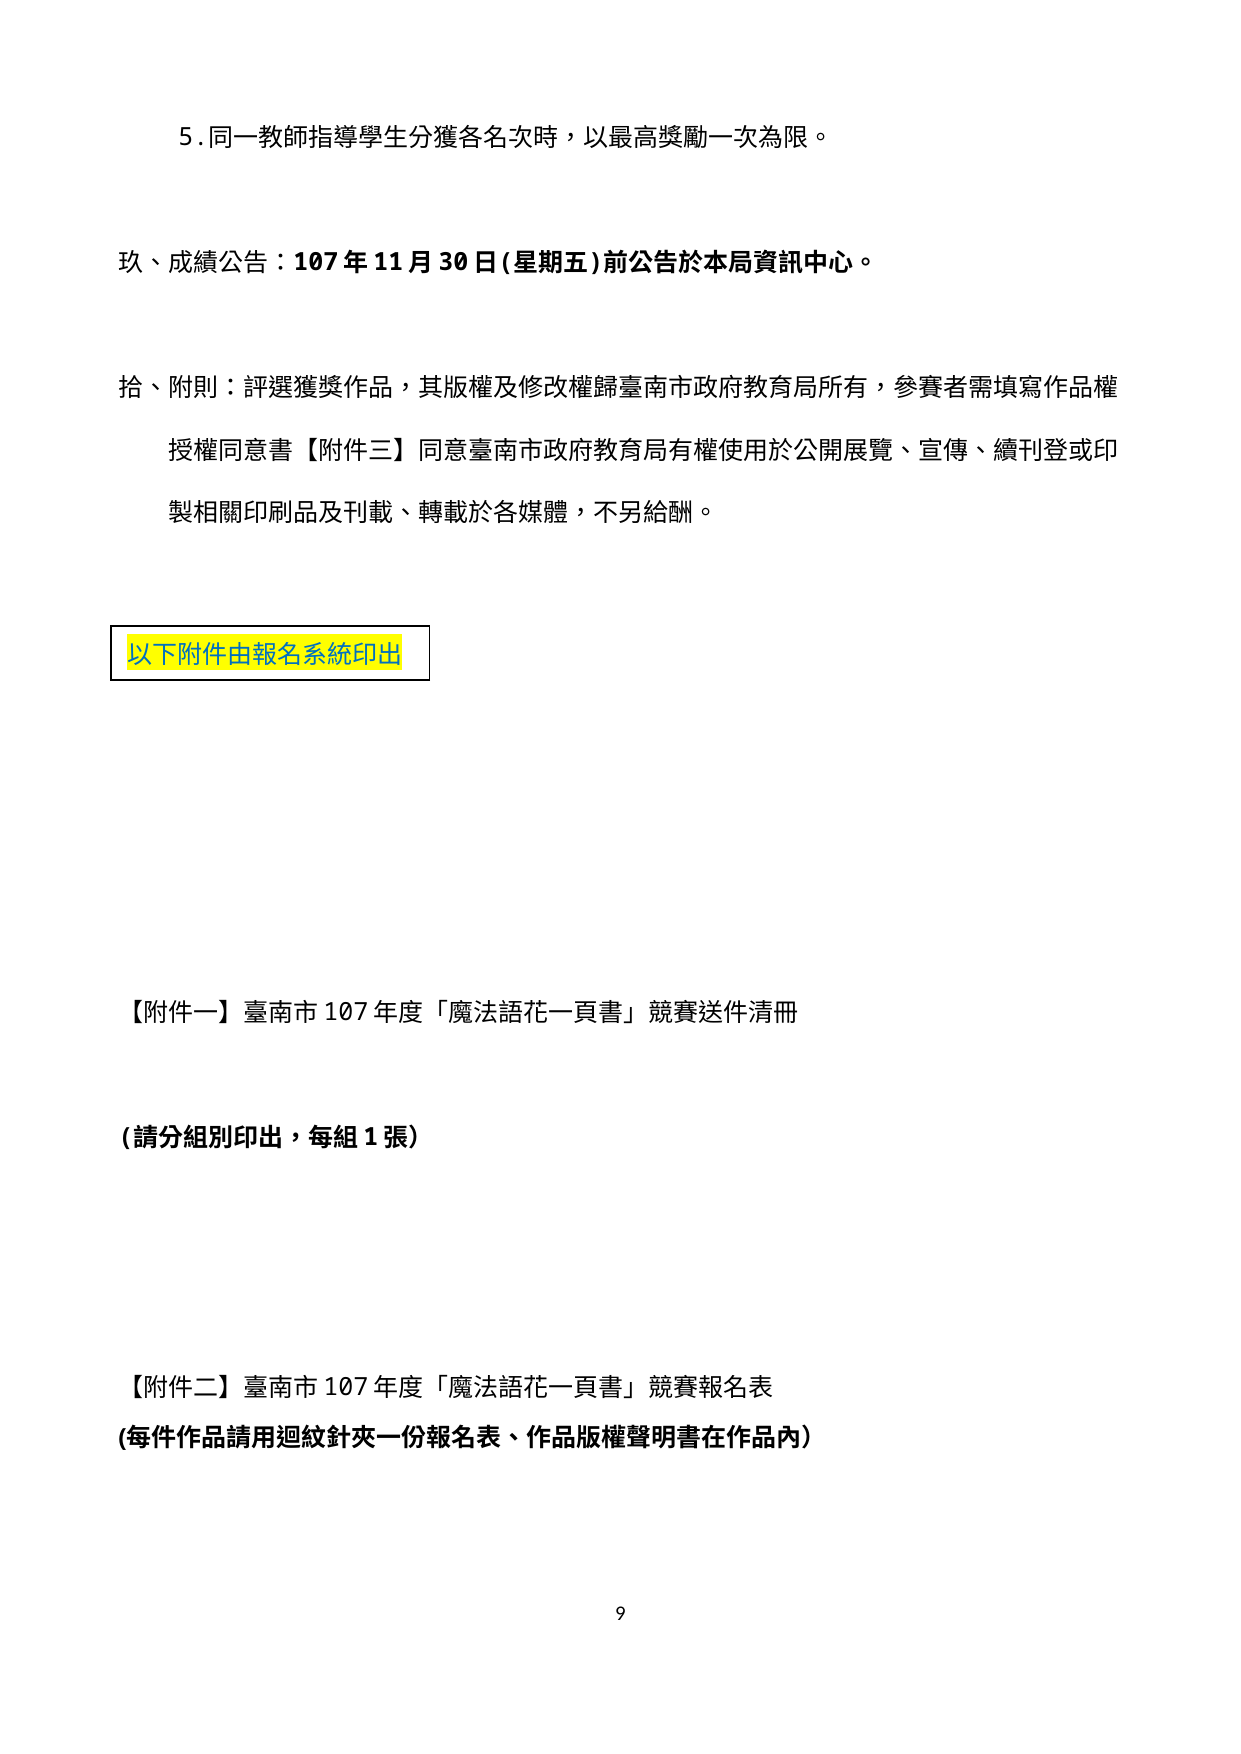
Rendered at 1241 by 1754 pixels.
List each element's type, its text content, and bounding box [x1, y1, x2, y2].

text (請分組別印出，每組1張） [118, 1094, 1122, 1157]
text 【附件一】臺南市107年度「魔法語花一頁書」競賽送件清冊 [118, 969, 1122, 1032]
text 拾、附則：評選獲獎作品，其版權及修改權歸臺南市政府教育局所有，參賽者需填寫作品權授權同意書【附件三】同意臺南市政府教育局有權使用於公開展覽、宣傳、續刊登或印製相關印刷品及刊載、轉載於各媒體，不另給酬。 [118, 344, 1122, 532]
text 以下附件由報名系統印出 [127, 634, 413, 670]
text 【附件二】臺南市107年度「魔法語花一頁書」競賽報名表 [118, 1344, 1122, 1407]
text 玖、成績公告：107年11月30日(星期五)前公告於本局資訊中心。 [118, 219, 1122, 282]
text 5.同一教師指導學生分獲各名次時，以最高獎勵一次為限。 [118, 94, 1122, 157]
text (每件作品請用迴紋針夾一份報名表、作品版權聲明書在作品內） [118, 1413, 1122, 1454]
